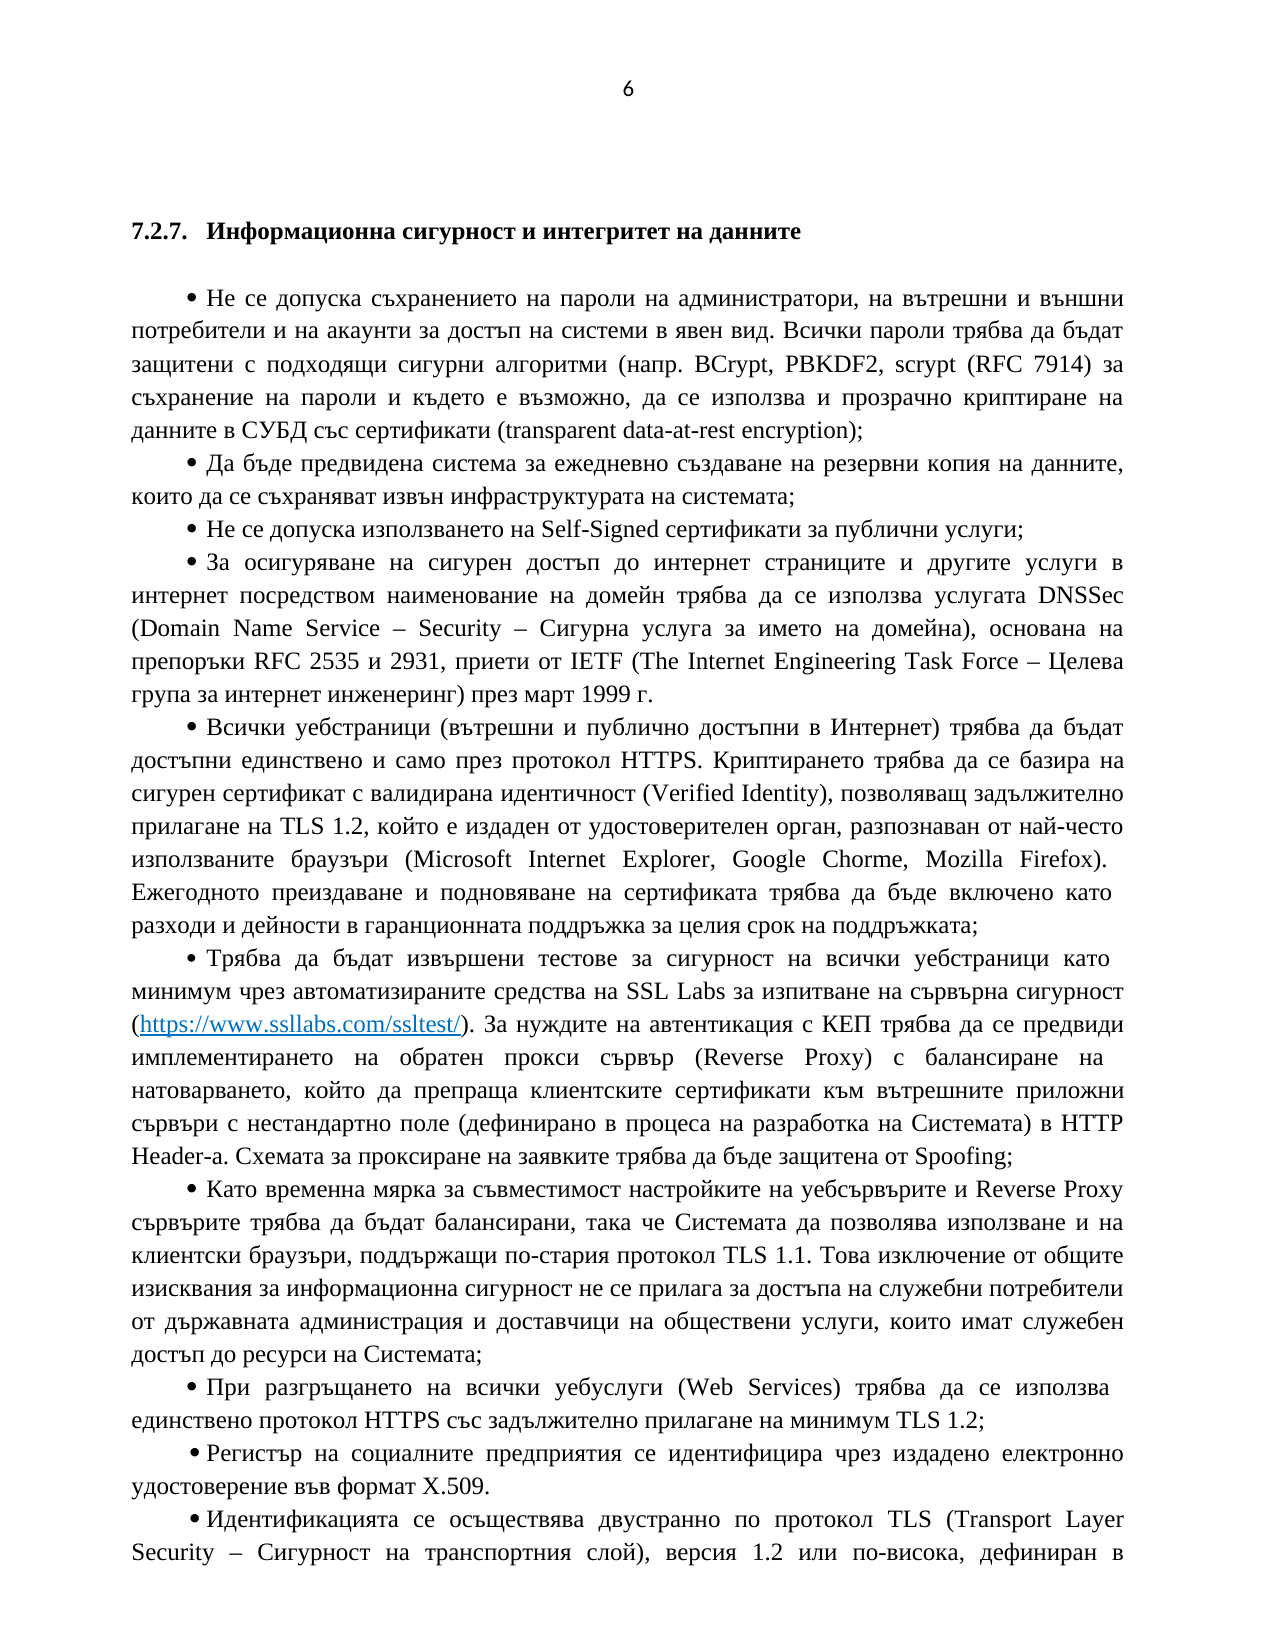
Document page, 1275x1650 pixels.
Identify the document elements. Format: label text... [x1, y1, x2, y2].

list Да бъде предвидена система за ежедневно създаване на резервни копия на данните, които да се съхраняват извън инфраструктурата на системата; [131, 448, 1125, 509]
list Не се допуска съхранението на пароли на администратори, на вътрешни и външни потребители и на акаунти за достъп на системи в явен вид. Всички пароли трябва да бъдат защитени с подходящи сигурни алгоритми (напр. BCrypt, PBKDF2, scrypt (RFC 7914) за съхранение на пароли и където е възможно, да се използва и прозрачно криптиране на данните в СУБД със сертификати (transparent data-at-rest encryption); [131, 283, 1125, 443]
list Всички уебстраници (вътрешни и публично достъпни в Интернет) трябва да бъдат достъпни единствено и само през протокол HTTPS. Криптирането трябва да се базира на сигурен сертификат с валидирана идентичност (Verified Identity), позволяващ задължително прилагане на TLS 1.2, който е издаден от удостоверителен орган, разпознаван от най-често използваните браузъри (Microsoft Internet Explorer, Google Chorme, Mozilla Firefox). Ежегодното преиздаване и подновяване на сертификата трябва да бъде включено като разходи и дейности в гаранционната поддръжка за целия срок на поддръжката; [131, 712, 1125, 939]
list За осигуряване на сигурен достъп до интернет страниците и другите услуги в интернет посредством наименование на домейн трябва да се използва услугата DNSSec (Domain Name Service – Security – Сигурна услуга за името на домейна), основана на препоръки RFC 2535 и 2931, приети от IETF (The Internet Engineering Task Force – Целева група за интернет инженеринг) през март 1999 г. [131, 547, 1125, 708]
list Трябва да бъдат извършени тестове за сигурност на всички уебстраници като минимум чрез автоматизираните средства на SSL Labs за изпитване на сървърна сигурност (https://www.ssllabs.com/ssltest/). За нуждите на автентикация с КЕП трябва да се предвиди имплементирането на обратен прокси сървър (Reverse Proxy) с балансиране на натоварването, който да препраща клиентските сертификати към вътрешните приложни сървъри с нестандартно поле (дефинирано в процеса на разработка на Системата) в HTTP Header-а. Схемата за проксиране на заявките трябва да бъде защитена от Spoofing; [131, 943, 1125, 1170]
list Регистър на социалните предприятия се идентифицира чрез издадено електронно удостоверение във формат X.509. [131, 1438, 1125, 1500]
list Като временна мярка за съвместимост настройките на уебсървърите и Reverse Proxy сървърите трябва да бъдат балансирани, така че Системата да позволява използване и на клиентски браузъри, поддържащи по-стария протокол TLS 1.1. Това изключение от общите изисквания за информационна сигурност не се прилага за достъпа на служебни потребители от държавната администрация и доставчици на обществени услуги, които имат служебен достъп до ресурси на Системата; [131, 1174, 1125, 1368]
subtitle Информационна сигурност и интегритет на данните [131, 216, 1125, 245]
list Идентификацията се осъществява двустранно по протокол TLS (Transport Layer Security – Сигурност на транспортния слой), версия 1.2 или по-висока, дефиниран в [131, 1504, 1125, 1566]
list При разгръщането на всички уебуслуги (Web Services) трябва да се използва единствено протокол HTTPS със задължително прилагане на минимум TLS 1.2; [131, 1372, 1125, 1434]
list Не се допуска използването на Self-Signed сертификати за публични услуги; [131, 514, 1125, 542]
